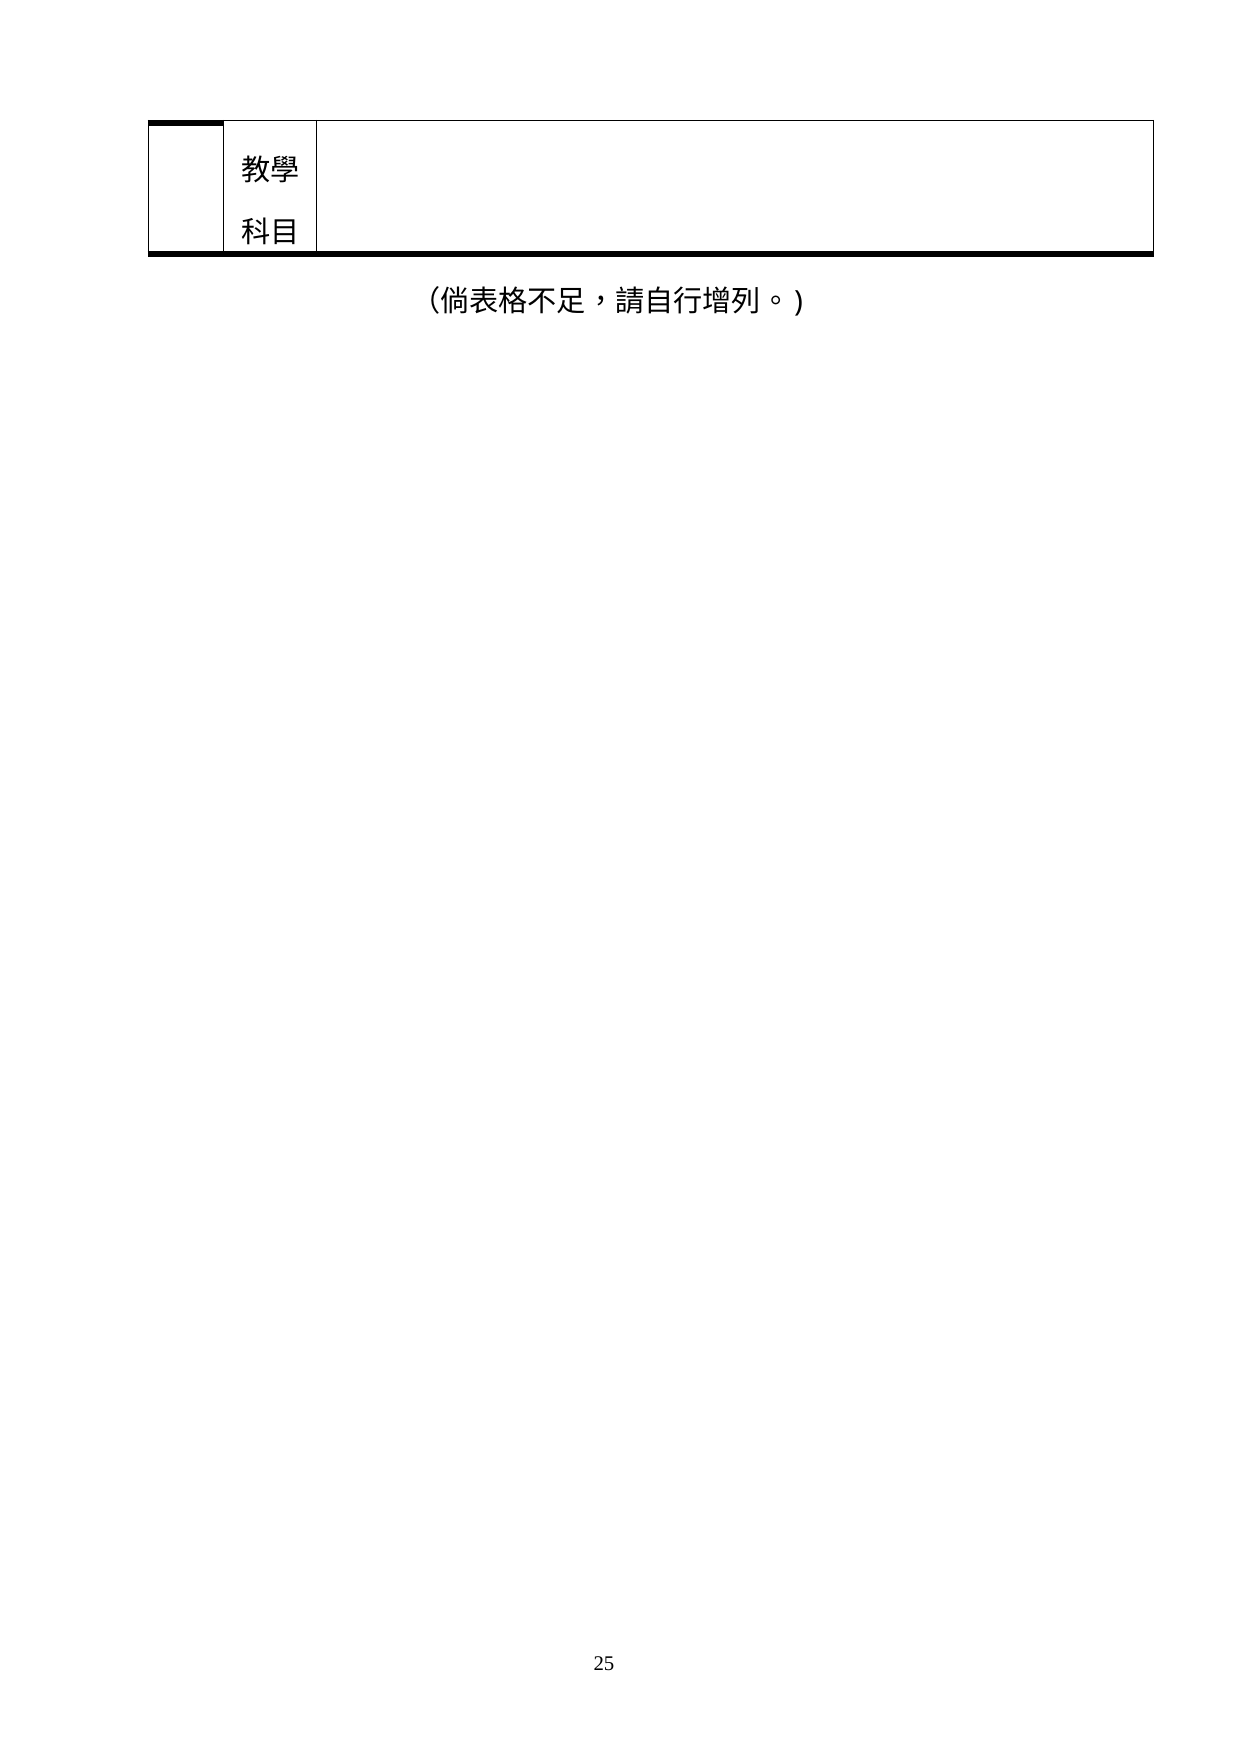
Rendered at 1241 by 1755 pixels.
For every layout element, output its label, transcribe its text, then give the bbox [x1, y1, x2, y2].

table_cell [149, 126, 223, 251]
table_cell [317, 121, 1153, 251]
text （倘表格不足，請自行增列。) [118, 257, 1100, 320]
table_cell 教學科目 [224, 121, 316, 251]
